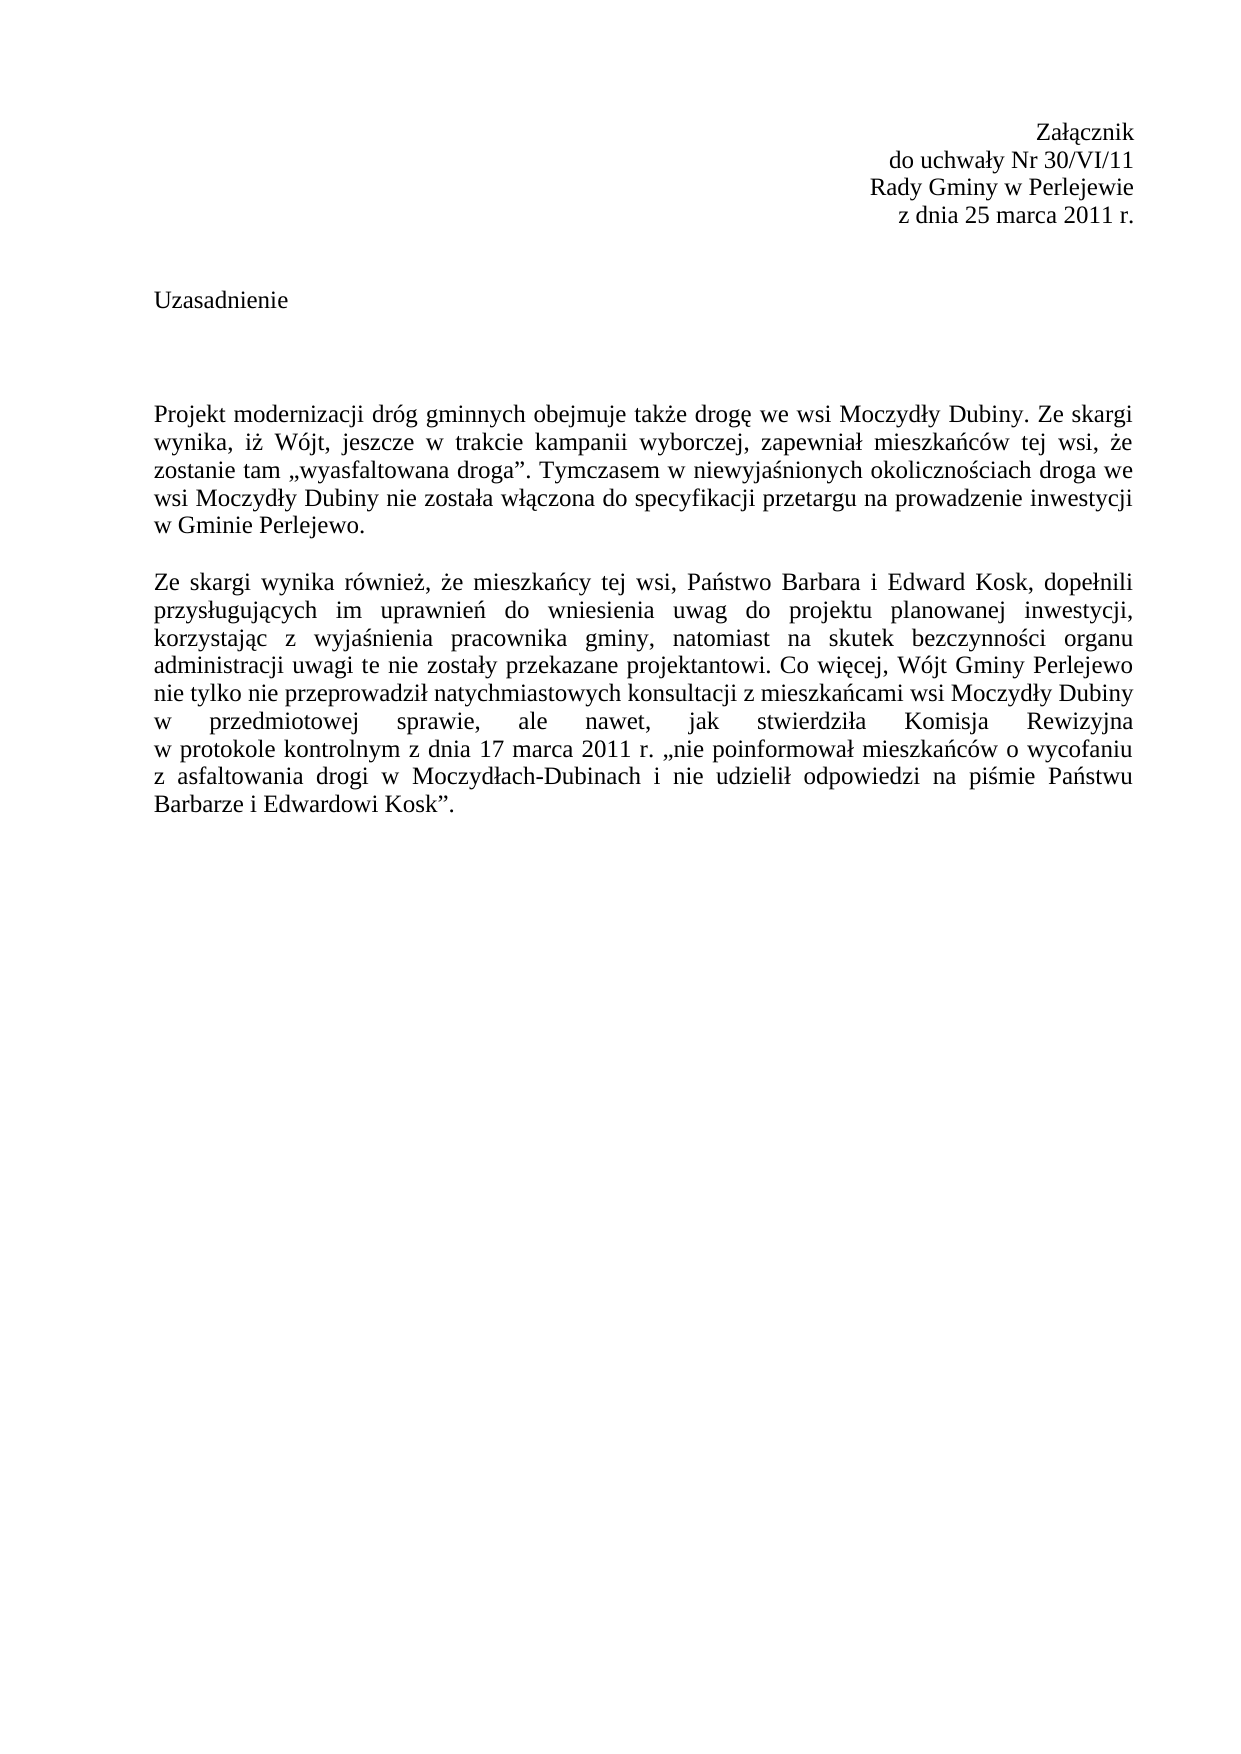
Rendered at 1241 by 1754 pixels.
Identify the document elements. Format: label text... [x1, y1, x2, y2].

text do uchwały Nr 30/VI/11 [153, 146, 1134, 173]
text Ze skargi wynika również, że mieszkańcy tej wsi, Państwo Barbara i Edward Kosk, dopełnili przysługujących im uprawnień do wniesienia uwag do projektu planowanej inwestycji, korzystając z wyjaśnienia pracownika gminy, natomiast na skutek bezczynności organu administracji uwagi te nie zostały przekazane projektantowi. Co więcej, Wójt Gminy Perlejewo nie tylko nie przeprowadził natychmiastowych konsultacji z mieszkańcami wsi Moczydły Dubiny w przedmiotowej sprawie, ale nawet, jak stwierdziła Komisja Rewizyjna w protokole kontrolnym z dnia 17 marca 2011 r. „nie poinformował mieszkańców o wycofaniu z asfaltowania drogi w Moczydłach-Dubinach i nie udzielił odpowiedzi na piśmie Państwu Barbarze i Edwardowi Kosk”. [153, 568, 1134, 818]
text z dnia 25 marca 2011 r. [153, 201, 1134, 229]
text Uzasadnienie [153, 286, 1134, 314]
text Rady Gminy w Perlejewie [153, 173, 1134, 201]
text Projekt modernizacji dróg gminnych obejmuje także drogę we wsi Moczydły Dubiny. Ze skargi wynika, iż Wójt, jeszcze w trakcie kampanii wyborczej, zapewniał mieszkańców tej wsi, że zostanie tam „wyasfaltowana droga”. Tymczasem w niewyjaśnionych okolicznościach droga we wsi Moczydły Dubiny nie została włączona do specyfikacji przetargu na prowadzenie inwestycji w Gminie Perlejewo. [153, 401, 1134, 539]
text Załącznik [153, 118, 1134, 146]
